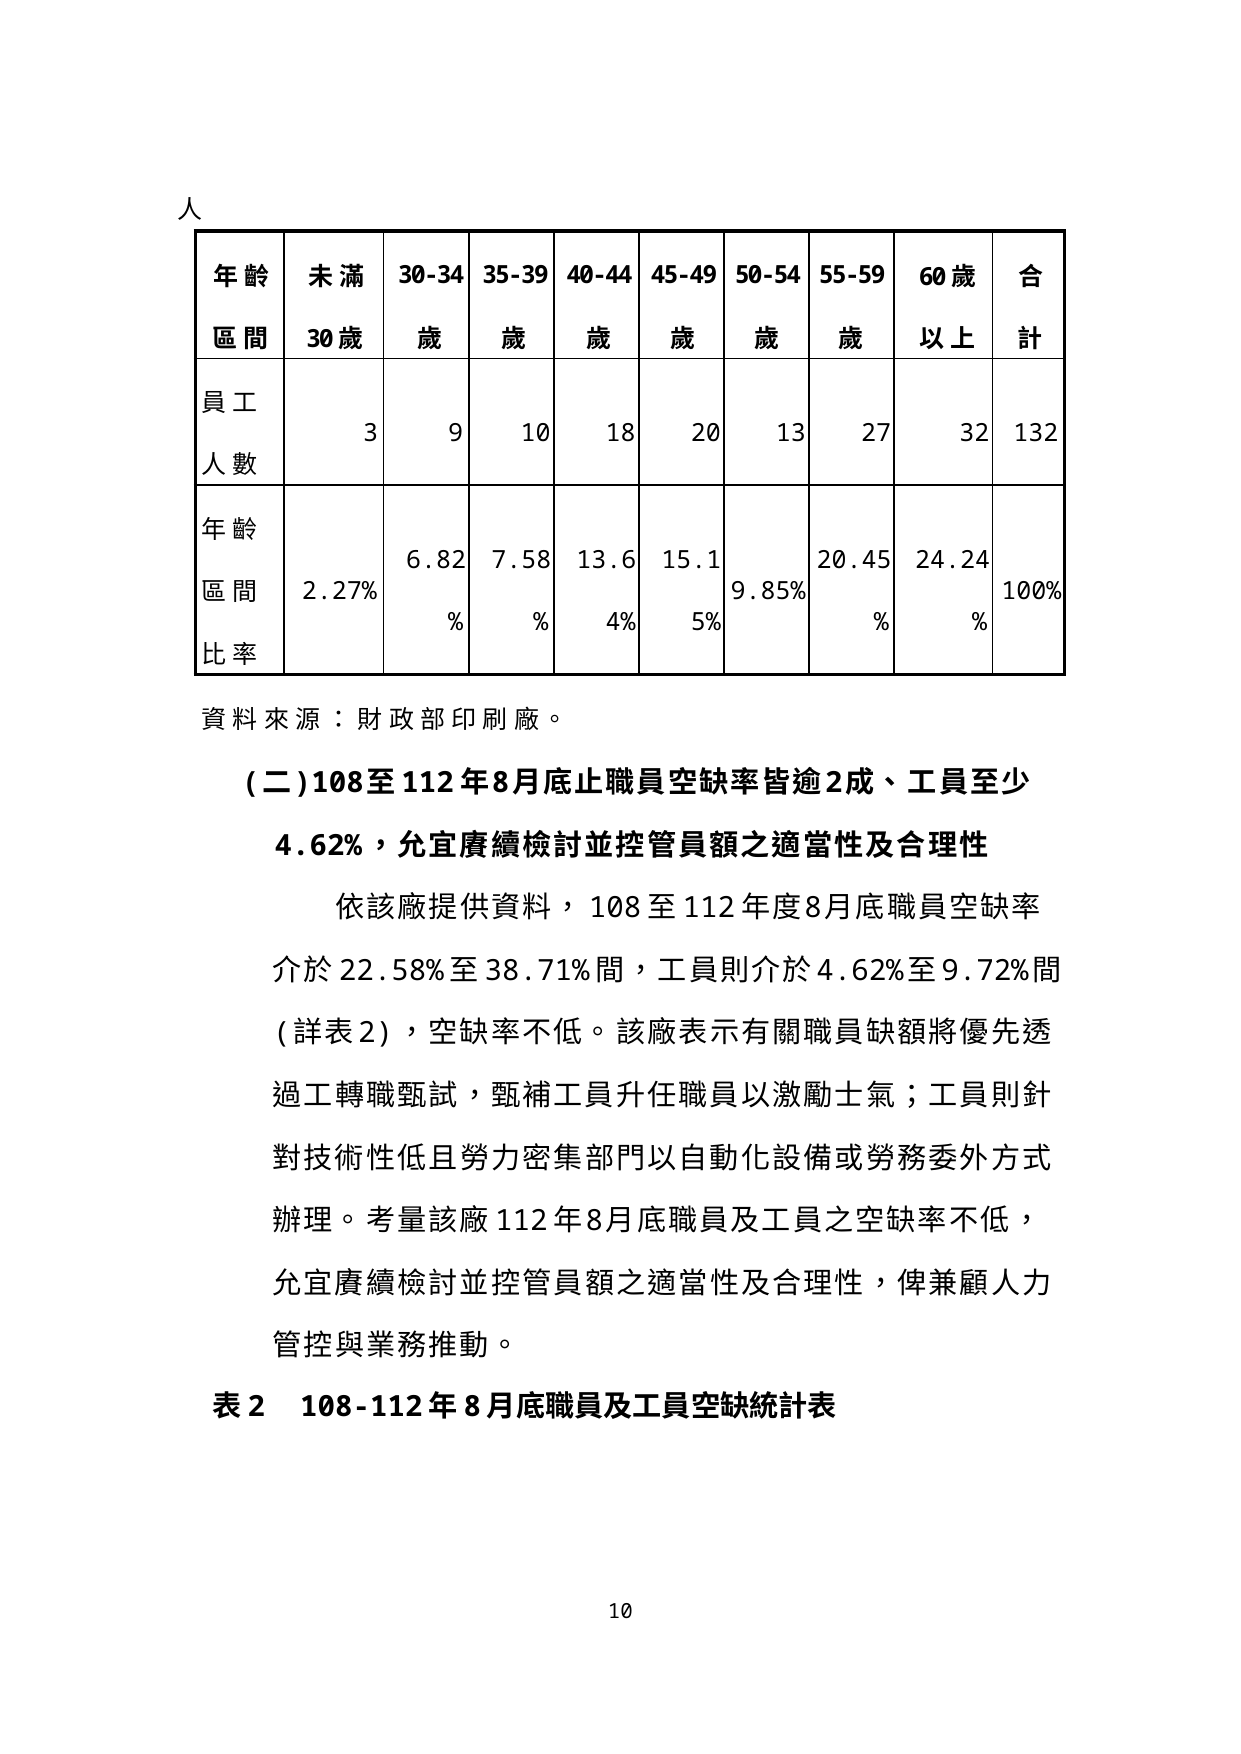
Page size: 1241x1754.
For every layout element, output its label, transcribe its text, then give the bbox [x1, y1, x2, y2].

table_cell 132 [993, 359, 1063, 484]
table_header 35-39歲 [470, 233, 553, 357]
table_header 55-59歲 [810, 233, 893, 357]
text 資料來源：財政部印刷廠。 [177, 676, 1063, 739]
table_cell 18 [555, 359, 638, 484]
table_cell 員工人數 [197, 359, 283, 484]
table_cell 3 [285, 359, 383, 484]
table_header 50-54歲 [725, 233, 808, 357]
table_cell 2.27% [285, 486, 383, 673]
table_cell 9.85% [725, 486, 808, 673]
table_cell 15.15% [640, 486, 723, 673]
table_header 未滿30歲 [285, 233, 383, 357]
table_header 合計 [993, 233, 1063, 357]
table_cell 20.45% [810, 486, 893, 673]
table_cell 13 [725, 359, 808, 484]
text 人 [177, 177, 1063, 229]
table_cell 6.82% [384, 486, 468, 673]
table_cell 20 [640, 359, 723, 484]
table_cell 年齡區間比率 [197, 486, 283, 673]
table_header 年齡區間 [197, 233, 283, 357]
table_cell 10 [470, 359, 553, 484]
table_header 40-44歲 [555, 233, 638, 357]
table_cell 32 [895, 359, 992, 484]
text (二)108至112年8月底止職員空缺率皆逾2成、工員至少4.62%，允宜賡續檢討並控管員額之適當性及合理性 [236, 739, 1063, 864]
text 依該廠提供資料，108至112年度8月底職員空缺率介於22.58%至38.71%間，工員則介於4.62%至9.72%間(詳表2)，空缺率不低。該廠表示有關職員缺額將優先透過工轉職甄試，甄補工員升任職員以激勵士氣；工員則針對技術性低且勞力密集部門以自動化設備或勞務委外方式辦理。考量該廠112年8月底職員及工員之空缺率不低，允宜賡續檢討並控管員額之適當性及合理性，俾兼顧人力管控與業務推動。 [266, 864, 1063, 1364]
table_cell 7.58% [470, 486, 553, 673]
table_header 30-34歲 [384, 233, 468, 357]
table_cell 100% [993, 486, 1063, 673]
table_cell 24.24% [895, 486, 992, 673]
table_cell 9 [384, 359, 468, 484]
table_cell 27 [810, 359, 893, 484]
table_cell 13.64% [555, 486, 638, 673]
table_header 45-49歲 [640, 233, 723, 357]
table_header 60歲以上 [895, 233, 992, 357]
text 表2 108-112年8月底職員及工員空缺統計表 [177, 1374, 1063, 1426]
